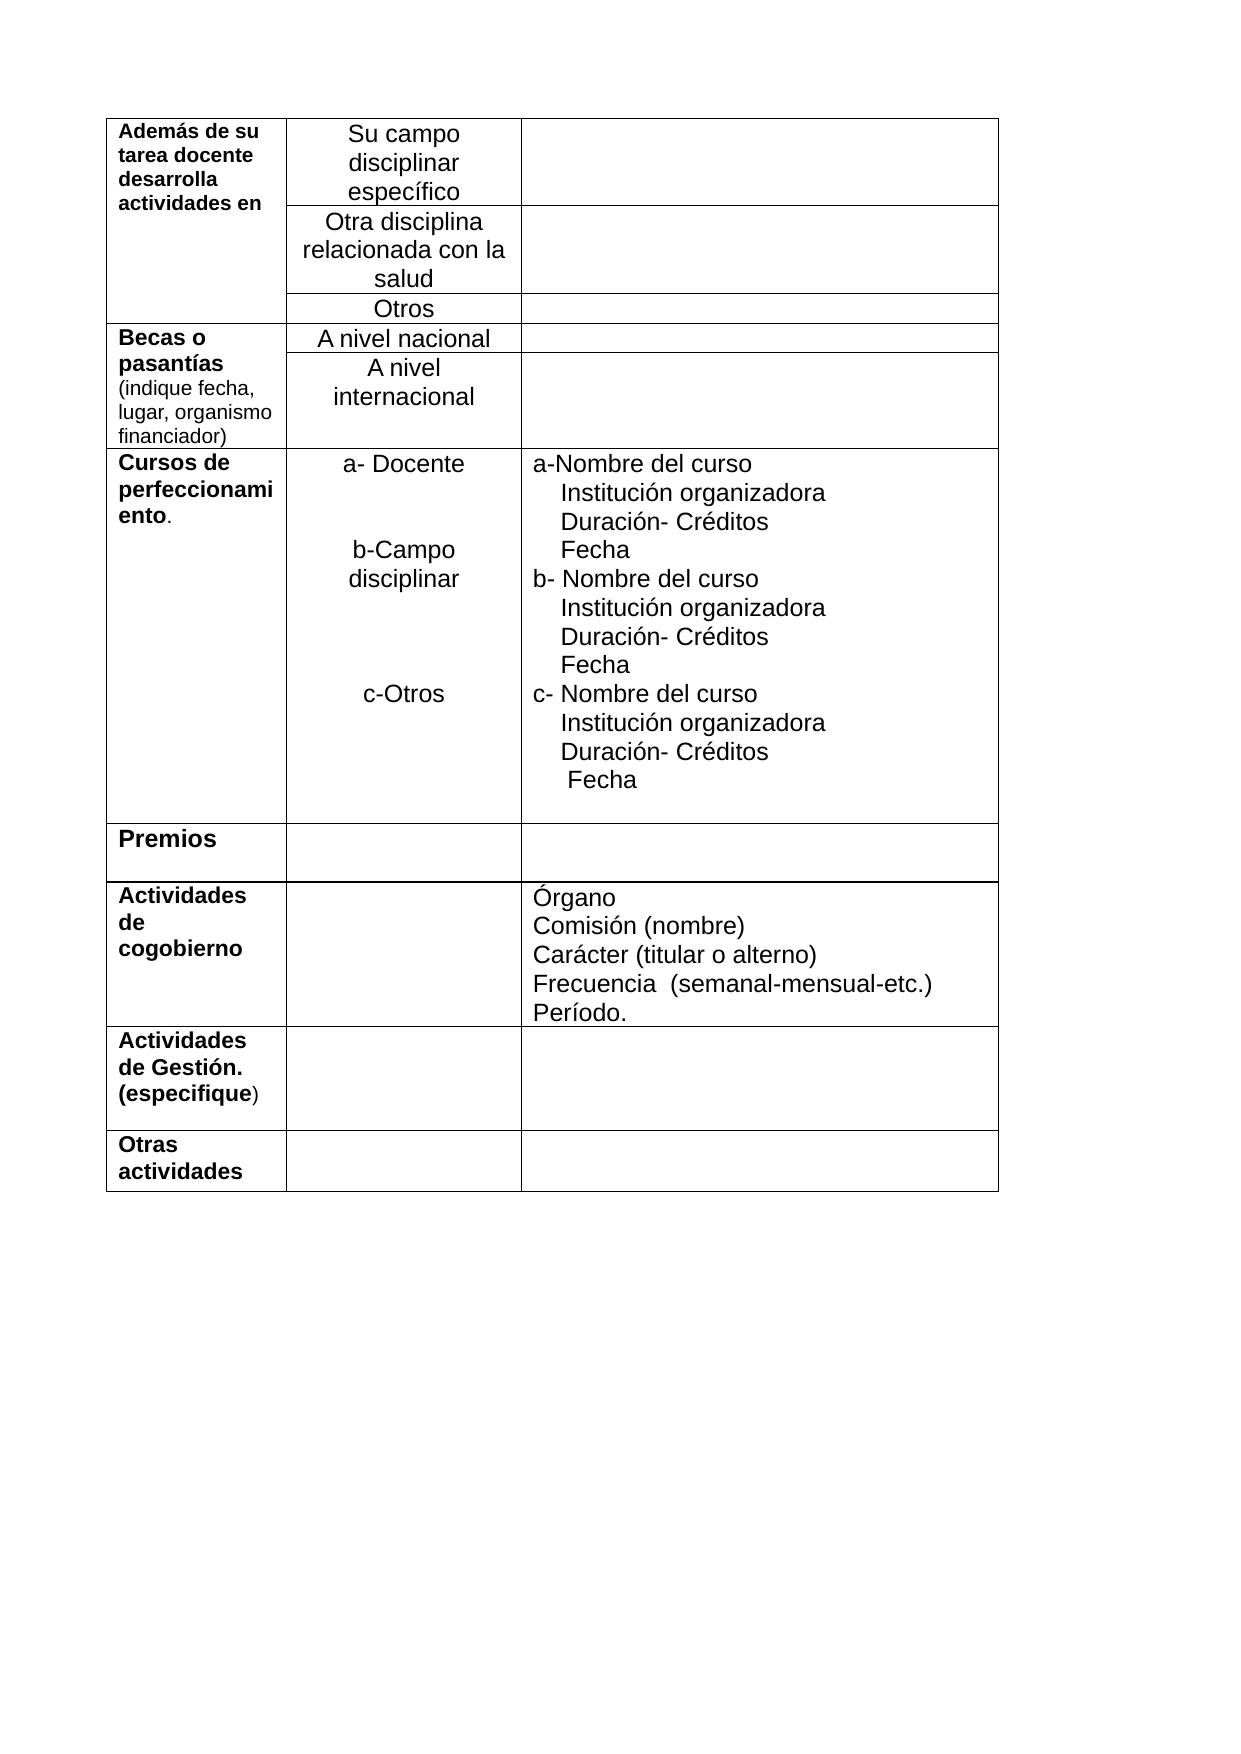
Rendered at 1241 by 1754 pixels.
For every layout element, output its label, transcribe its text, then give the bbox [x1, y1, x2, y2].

table_cell Actividades de cogobierno [107, 883, 286, 1026]
table_cell [522, 206, 998, 293]
table_cell Además de su tarea docente desarrolla actividades en [107, 119, 286, 322]
table_cell Actividades de Gestión. (especifique) [107, 1027, 286, 1130]
table_cell [522, 824, 998, 881]
table_cell Otras actividades [107, 1131, 286, 1191]
table_cell [287, 1131, 521, 1191]
table_cell Su campo disciplinar específico [287, 119, 521, 205]
table_cell [287, 883, 521, 1026]
table_cell Otros [287, 294, 521, 322]
table_cell Órgano Comisión (nombre) Carácter (titular o alterno) Frecuencia (semanal-mensual-etc.) Período. [522, 883, 998, 1026]
table_cell [522, 353, 998, 448]
table_cell [522, 294, 998, 322]
table_cell A nivel nacional [287, 324, 521, 352]
table_cell A nivel internacional [287, 353, 521, 448]
table_cell [287, 824, 521, 881]
table_cell a- Docente b-Campo disciplinar c-Otros [287, 449, 521, 823]
table_cell Cursos de perfeccionamiento. [107, 449, 286, 823]
table_cell [522, 1131, 998, 1191]
table_cell a-Nombre del curso Institución organizadora Duración- Créditos Fecha b- Nombre del curso Institución organizadora Duración- Créditos Fecha c- Nombre del curso Institución organizadora Duración- Créditos Fecha [522, 449, 998, 823]
table_cell [522, 1027, 998, 1130]
table_cell [522, 119, 998, 205]
table_cell [522, 324, 998, 352]
table_cell Premios [107, 824, 286, 881]
table_cell Otra disciplina relacionada con la salud [287, 206, 521, 293]
table_cell [287, 1027, 521, 1130]
table_cell Becas o pasantías (indique fecha, lugar, organismo financiador) [107, 324, 286, 448]
